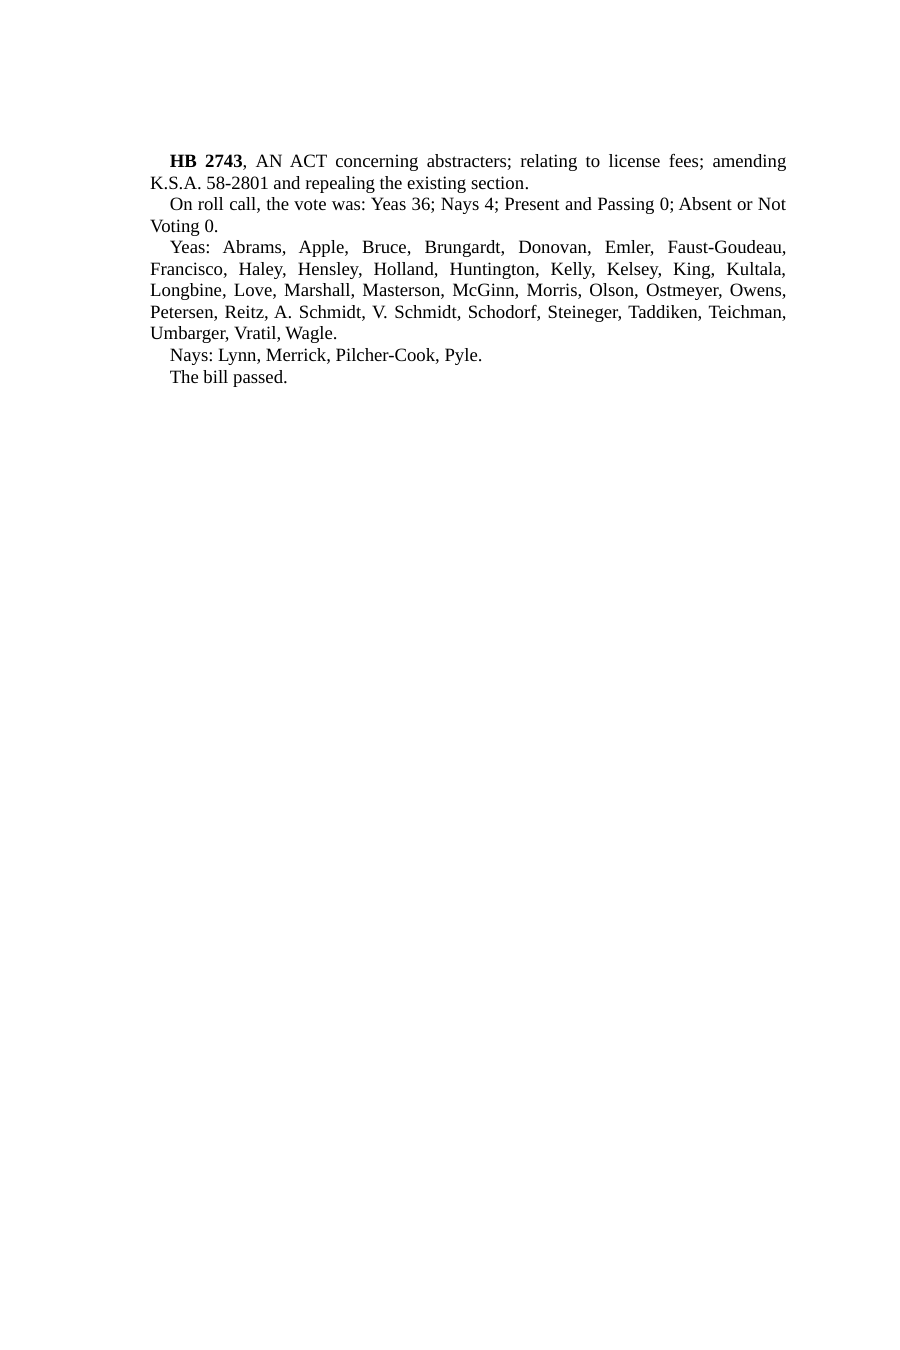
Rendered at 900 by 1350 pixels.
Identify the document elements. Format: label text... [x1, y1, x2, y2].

text The bill passed. [150, 366, 787, 387]
text On roll call, the vote was: Yeas 36; Nays 4; Present and Passing 0; Absent or Not Voting 0. [150, 193, 787, 236]
text Yeas: Abrams, Apple, Bruce, Brungardt, Donovan, Emler, Faust-Goudeau, Francisco, Haley, Hensley, Holland, Huntington, Kelly, Kelsey, King, Kultala, Longbine, Love, Marshall, Masterson, McGinn, Morris, Olson, Ostmeyer, Owens, Petersen, Reitz, A. Schmidt, V. Schmidt, Schodorf, Steineger, Taddiken, Teichman, Umbarger, Vratil, Wagle. [150, 236, 787, 344]
text HB 2743, AN ACT concerning abstracters; relating to license fees; amending K.S.A. 58-2801 and repealing the existing section. [150, 150, 787, 193]
text Nays: Lynn, Merrick, Pilcher-Cook, Pyle. [150, 344, 787, 366]
